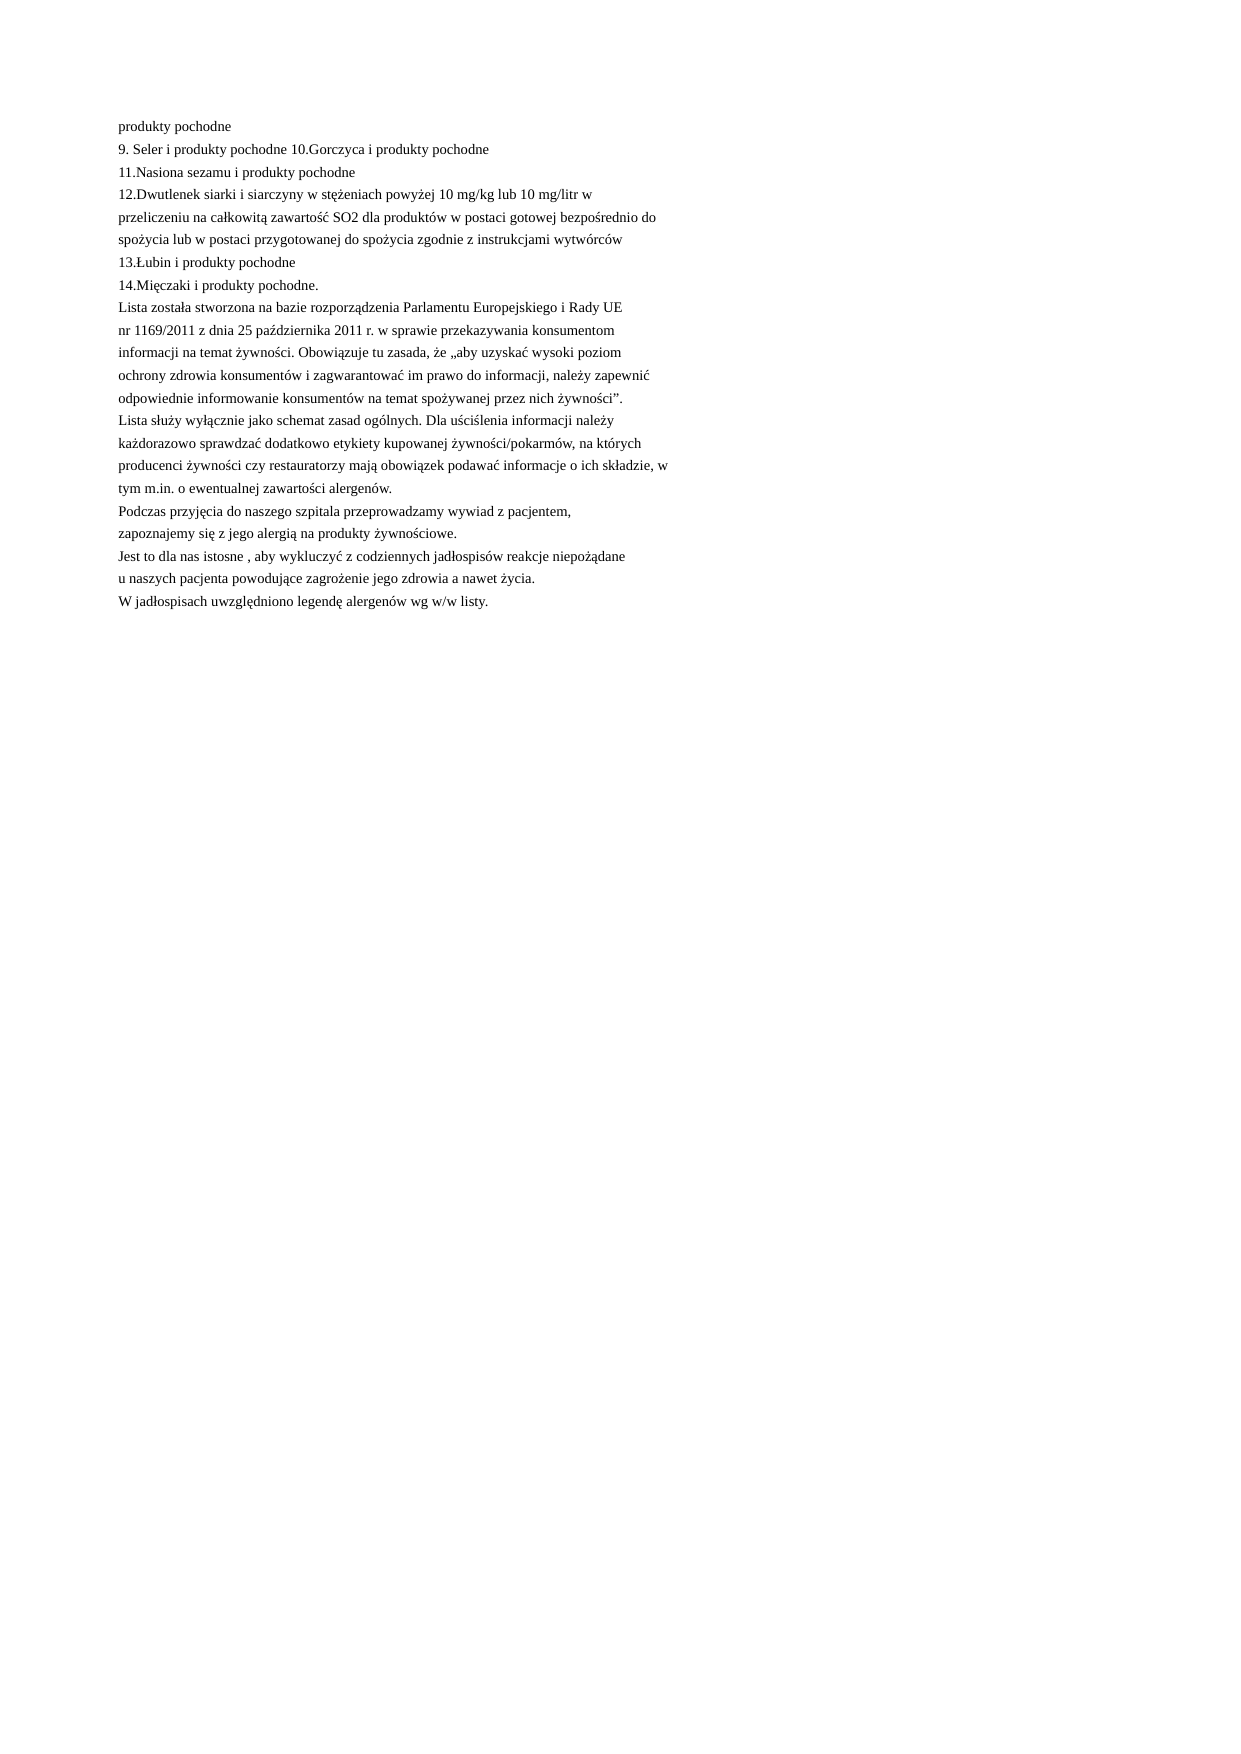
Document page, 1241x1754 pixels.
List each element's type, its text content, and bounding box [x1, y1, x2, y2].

text Jest to dla nas istosne , aby wykluczyć z codziennych jadłospisów reakcje niepożądane [118, 548, 1122, 564]
text każdorazowo sprawdzać dodatkowo etykiety kupowanej żywności/pokarmów, na których [118, 434, 1122, 451]
text informacji na temat żywności. Obowiązuje tu zasada, że „aby uzyskać wysoki poziom [118, 344, 1122, 361]
text Podczas przyjęcia do naszego szpitala przeprowadzamy wywiad z pacjentem, [118, 502, 1122, 519]
text przeliczeniu na całkowitą zawartość SO2 dla produktów w postaci gotowej bezpośrednio do [118, 208, 1122, 225]
text zapoznajemy się z jego alergią na produkty żywnościowe. [118, 525, 1122, 542]
text produkty pochodne [118, 118, 1122, 135]
text u naszych pacjenta powodujące zagrożenie jego zdrowia a nawet życia. [118, 570, 1122, 587]
text 11.Nasiona sezamu i produkty pochodne [118, 163, 1122, 180]
text nr 1169/2011 z dnia 25 października 2011 r. w sprawie przekazywania konsumentom [118, 322, 1122, 338]
text tym m.in. o ewentualnej zawartości alergenów. [118, 480, 1122, 497]
text W jadłospisach uwzględniono legendę alergenów wg w/w listy. [118, 593, 1122, 609]
text Lista została stworzona na bazie rozporządzenia Parlamentu Europejskiego i Rady UE [118, 299, 1122, 316]
text spożycia lub w postaci przygotowanej do spożycia zgodnie z instrukcjami wytwórców [118, 231, 1122, 248]
text odpowiednie informowanie konsumentów na temat spożywanej przez nich żywności”. [118, 389, 1122, 406]
text 14.Mięczaki i produkty pochodne. [118, 276, 1122, 293]
text Lista służy wyłącznie jako schemat zasad ogólnych. Dla uściślenia informacji należy [118, 412, 1122, 429]
text 13.Łubin i produkty pochodne [118, 254, 1122, 271]
text 12.Dwutlenek siarki i siarczyny w stężeniach powyżej 10 mg/kg lub 10 mg/litr w [118, 186, 1122, 203]
text producenci żywności czy restauratorzy mają obowiązek podawać informacje o ich składzie, w [118, 457, 1122, 474]
text ochrony zdrowia konsumentów i zagwarantować im prawo do informacji, należy zapewnić [118, 367, 1122, 383]
text 9. Seler i produkty pochodne 10.Gorczyca i produkty pochodne [118, 141, 1122, 157]
